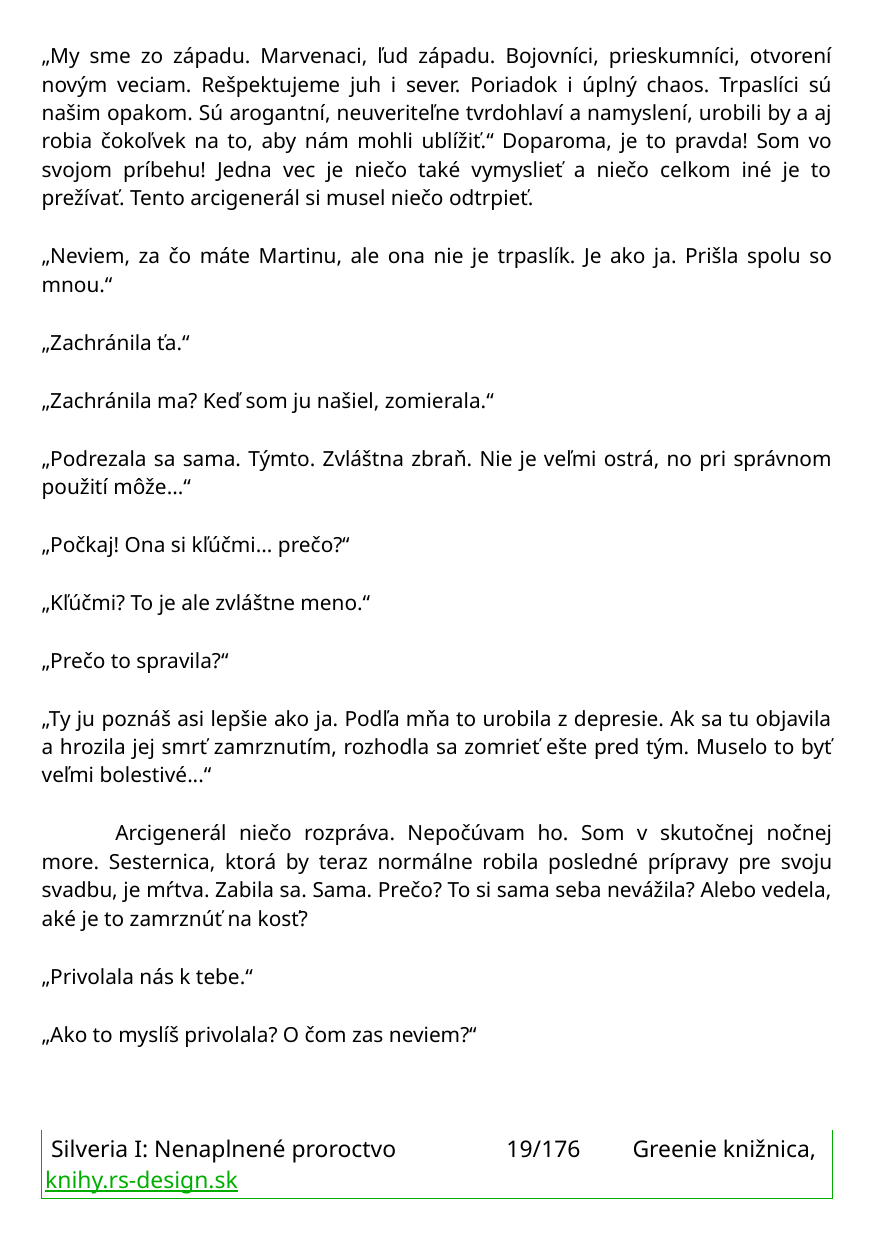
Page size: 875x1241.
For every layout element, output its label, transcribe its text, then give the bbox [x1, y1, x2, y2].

text „Neviem, za čo máte Martinu, ale ona nie je trpaslík. Je ako ja. Prišla spolu so mnou.“ [41, 241, 833, 298]
text „Privolala nás k tebe.“ [41, 962, 833, 990]
text „My sme zo západu. Marvenaci, ľud západu. Bojovníci, prieskumníci, otvorení novým veciam. Rešpektujeme juh i sever. Poriadok i úplný chaos. Trpaslíci sú našim opakom. Sú arogantní, neuveriteľne tvrdohlaví a namyslení, urobili by a aj robia čokoľvek na to, aby nám mohli ublížiť.“ Doparoma, je to pravda! Som vo svojom príbehu! Jedna vec je niečo také vymyslieť a niečo celkom iné je to prežívať. Tento arcigenerál si musel niečo odtrpieť. [41, 41, 833, 212]
text „Kľúčmi? To je ale zvláštne meno.“ [41, 588, 833, 616]
text „Ty ju poznáš asi lepšie ako ja. Podľa mňa to urobila z depresie. Ak sa tu objavila a hrozila jej smrť zamrznutím, rozhodla sa zomrieť ešte pred tým. Muselo to byť veľmi bolestivé...“ [41, 704, 833, 789]
text „Počkaj! Ona si kľúčmi... prečo?“ [41, 530, 833, 558]
text „Zachránila ma? Keď som ju našiel, zomierala.“ [41, 386, 833, 414]
text „Prečo to spravila?“ [41, 646, 833, 674]
text Arcigenerál niečo rozpráva. Nepočúvam ho. Som v skutočnej nočnej more. Sesternica, ktorá by teraz normálne robila posledné prípravy pre svoju svadbu, je mŕtva. Zabila sa. Sama. Prečo? To si sama seba nevážila? Alebo vedela, aké je to zamrznúť na kosť? [41, 818, 833, 932]
text „Zachránila ťa.“ [41, 328, 833, 356]
text „Ako to myslíš privolala? O čom zas neviem?“ [41, 1020, 833, 1048]
text „Podrezala sa sama. Týmto. Zvláštna zbraň. Nie je veľmi ostrá, no pri správnom použití môže...“ [41, 444, 833, 501]
